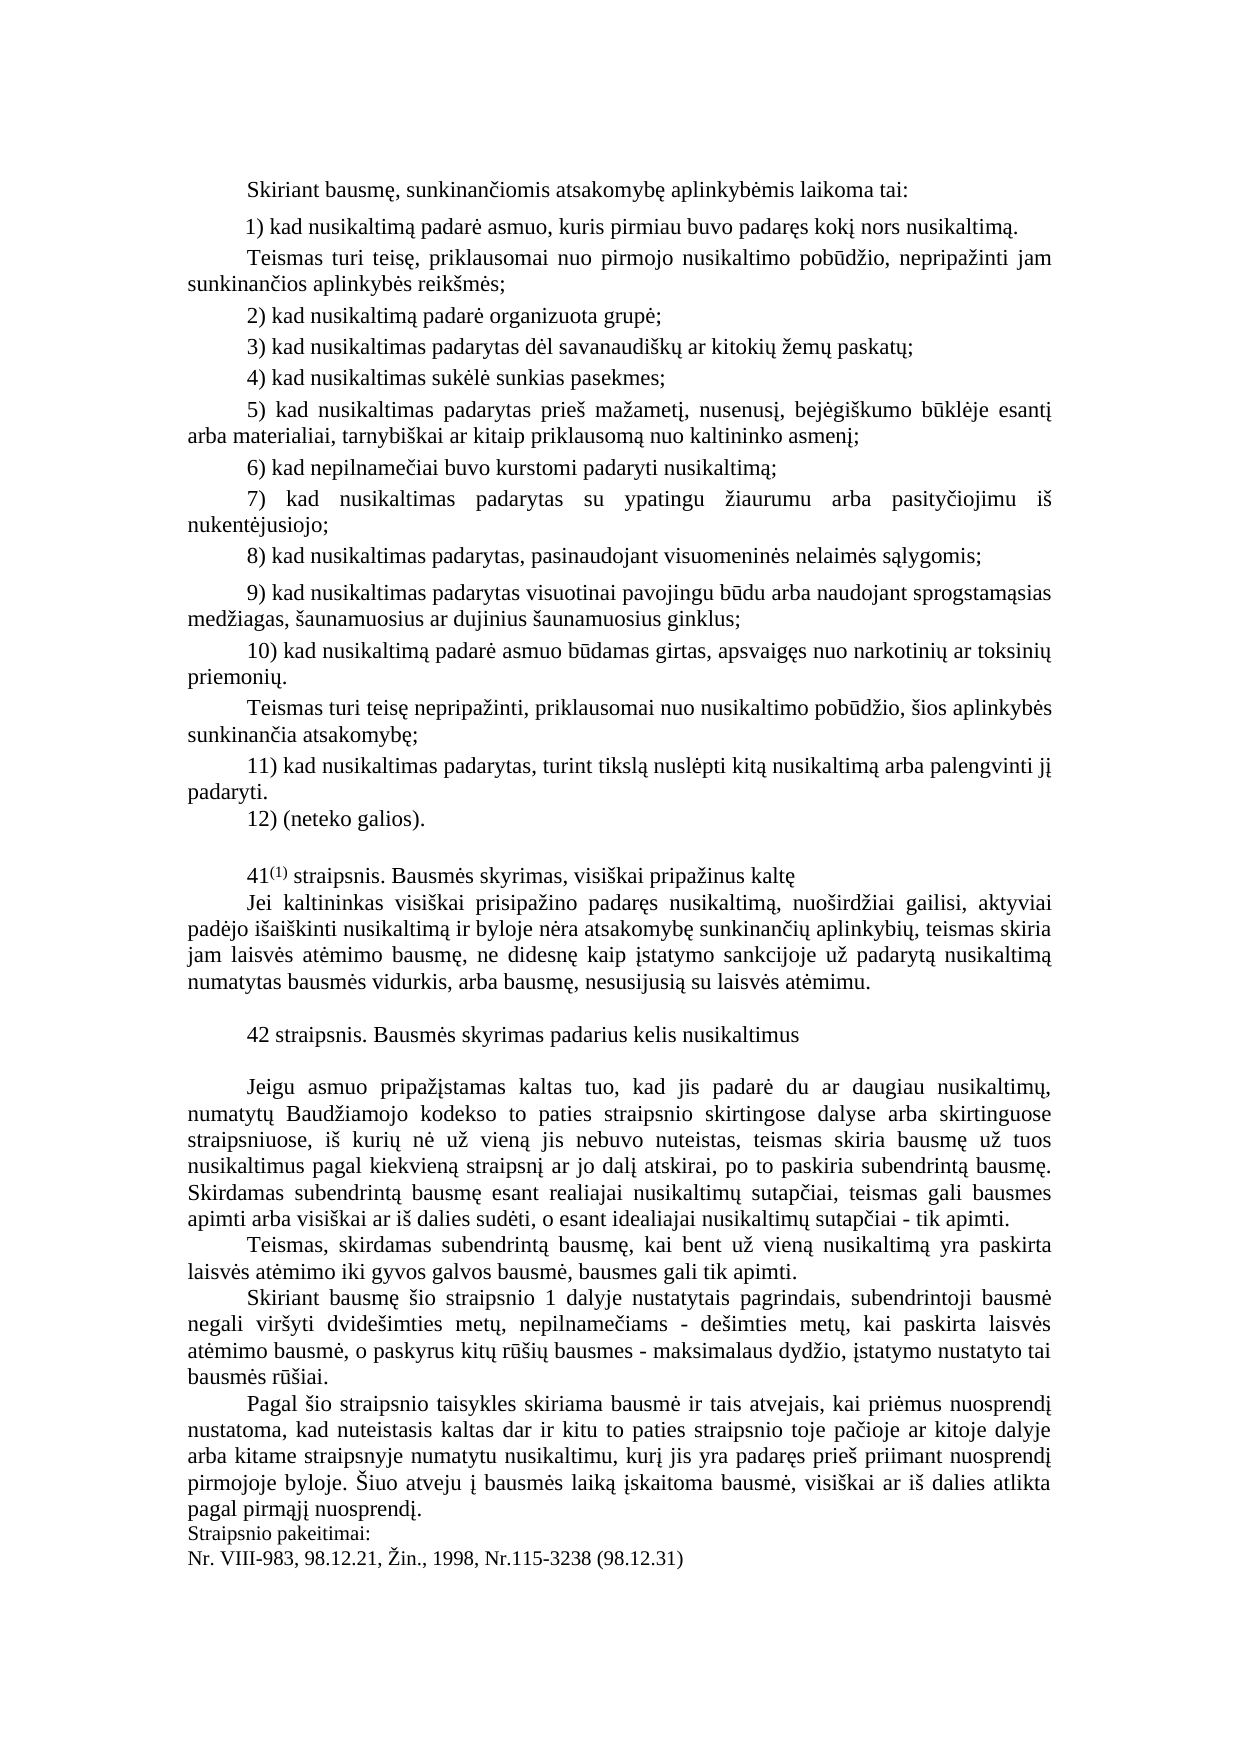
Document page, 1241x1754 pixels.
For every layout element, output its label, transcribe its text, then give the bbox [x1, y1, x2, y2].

text 11) kad nusikaltimas padarytas, turint tikslą nuslėpti kitą nusikaltimą arba palengvinti jį padaryti. [187, 752, 1053, 805]
text Skiriant bausmę šio straipsnio 1 dalyje nustatytais pagrindais, subendrintoji bausmė negali viršyti dvidešimties metų, nepilnamečiams - dešimties metų, kai paskirta laisvės atėmimo bausmė, o paskyrus kitų rūšių bausmes - maksimalaus dydžio, įstatymo nustatyto tai bausmės rūšiai. [187, 1284, 1053, 1389]
text Teismas, skirdamas subendrintą bausmę, kai bent už vieną nusikaltimą yra paskirta laisvės atėmimo iki gyvos galvos bausmė, bausmes gali tik apimti. [187, 1231, 1053, 1284]
text 4) kad nusikaltimas sukėlė sunkias pasekmes; [216, 364, 1053, 391]
text Nr. VIII-983, 98.12.21, Žin., 1998, Nr.115-3238 (98.12.31) [187, 1545, 1053, 1569]
text 12) (neteko galios). [206, 805, 1053, 831]
text 8) kad nusikaltimas padarytas, pasinaudojant visuomeninės nelaimės sąlygomis; [187, 543, 1053, 569]
text 1) kad nusikaltimą padarė asmuo, kuris pirmiau buvo padaręs kokį nors nusikaltimą. [203, 213, 1053, 239]
text Teismas turi teisę nepripažinti, priklausomai nuo nusikaltimo pobūdžio, šios aplinkybės sunkinančia atsakomybę; [187, 694, 1053, 747]
text Jeigu asmuo pripažįstamas kaltas tuo, kad jis padarė du ar daugiau nusikaltimų, numatytų Baudžiamojo kodekso to paties straipsnio skirtingose dalyse arba skirtinguose straipsniuose, iš kurių nė už vieną jis nebuvo nuteistas, teismas skiria bausmę už tuos nusikaltimus pagal kiekvieną straipsnį ar jo dalį atskirai, po to paskiria subendrintą bausmę. Skirdamas subendrintą bausmę esant realiajai nusikaltimų sutapčiai, teismas gali bausmes apimti arba visiškai ar iš dalies sudėti, o esant idealiajai nusikaltimų sutapčiai - tik apimti. [187, 1073, 1053, 1231]
text 9) kad nusikaltimas padarytas visuotinai pavojingu būdu arba naudojant sprogstamąsias medžiagas, šaunamuosius ar dujinius šaunamuosius ginklus; [187, 579, 1053, 632]
text Pagal šio straipsnio taisykles skiriama bausmė ir tais atvejais, kai priėmus nuosprendį nustatoma, kad nuteistasis kaltas dar ir kitu to paties straipsnio toje pačioje ar kitoje dalyje arba kitame straipsnyje numatytu nusikaltimu, kurį jis yra padaręs prieš priimant nuosprendį pirmojoje byloje. Šiuo atveju į bausmės laiką įskaitoma bausmė, visiškai ar iš dalies atlikta pagal pirmąjį nuosprendį. [187, 1389, 1053, 1521]
text 6) kad nepilnamečiai buvo kurstomi padaryti nusikaltimą; [187, 453, 1053, 480]
text Jei kaltininkas visiškai prisipažino padaręs nusikaltimą, nuoširdžiai gailisi, aktyviai padėjo išaiškinti nusikaltimą ir byloje nėra atsakomybę sunkinančių aplinkybių, teismas skiria jam laisvės atėmimo bausmę, ne didesnę kaip įstatymo sankcijoje už padarytą nusikaltimą numatytas bausmės vidurkis, arba bausmę, nesusijusią su laisvės atėmimu. [187, 889, 1053, 994]
text 2) kad nusikaltimą padarė organizuota grupė; [187, 302, 1053, 328]
text 41(1) straipsnis. Bausmės skyrimas, visiškai pripažinus kaltę [247, 862, 1053, 889]
text Skiriant bausmę, sunkinančiomis atsakomybę aplinkybėmis laikoma tai: [205, 176, 1053, 203]
text 10) kad nusikaltimą padarė asmuo būdamas girtas, apsvaigęs nuo narkotinių ar toksinių priemonių. [187, 637, 1053, 689]
text 3) kad nusikaltimas padarytas dėl savanaudiškų ar kitokių žemų paskatų; [187, 333, 1053, 359]
text 7) kad nusikaltimas padarytas su ypatingu žiaurumu arba pasityčiojimu iš nukentėjusiojo; [187, 485, 1053, 538]
text 5) kad nusikaltimas padarytas prieš mažametį, nusenusį, bejėgiškumo būklėje esantį arba materialiai, tarnybiškai ar kitaip priklausomą nuo kaltininko asmenį; [187, 396, 1053, 448]
text Straipsnio pakeitimai: [187, 1521, 1053, 1545]
text Teismas turi teisę, priklausomai nuo pirmojo nusikaltimo pobūdžio, nepripažinti jam sunkinančios aplinkybės reikšmės; [187, 244, 1053, 297]
text 42 straipsnis. Bausmės skyrimas padarius kelis nusikaltimus [247, 1021, 1053, 1047]
